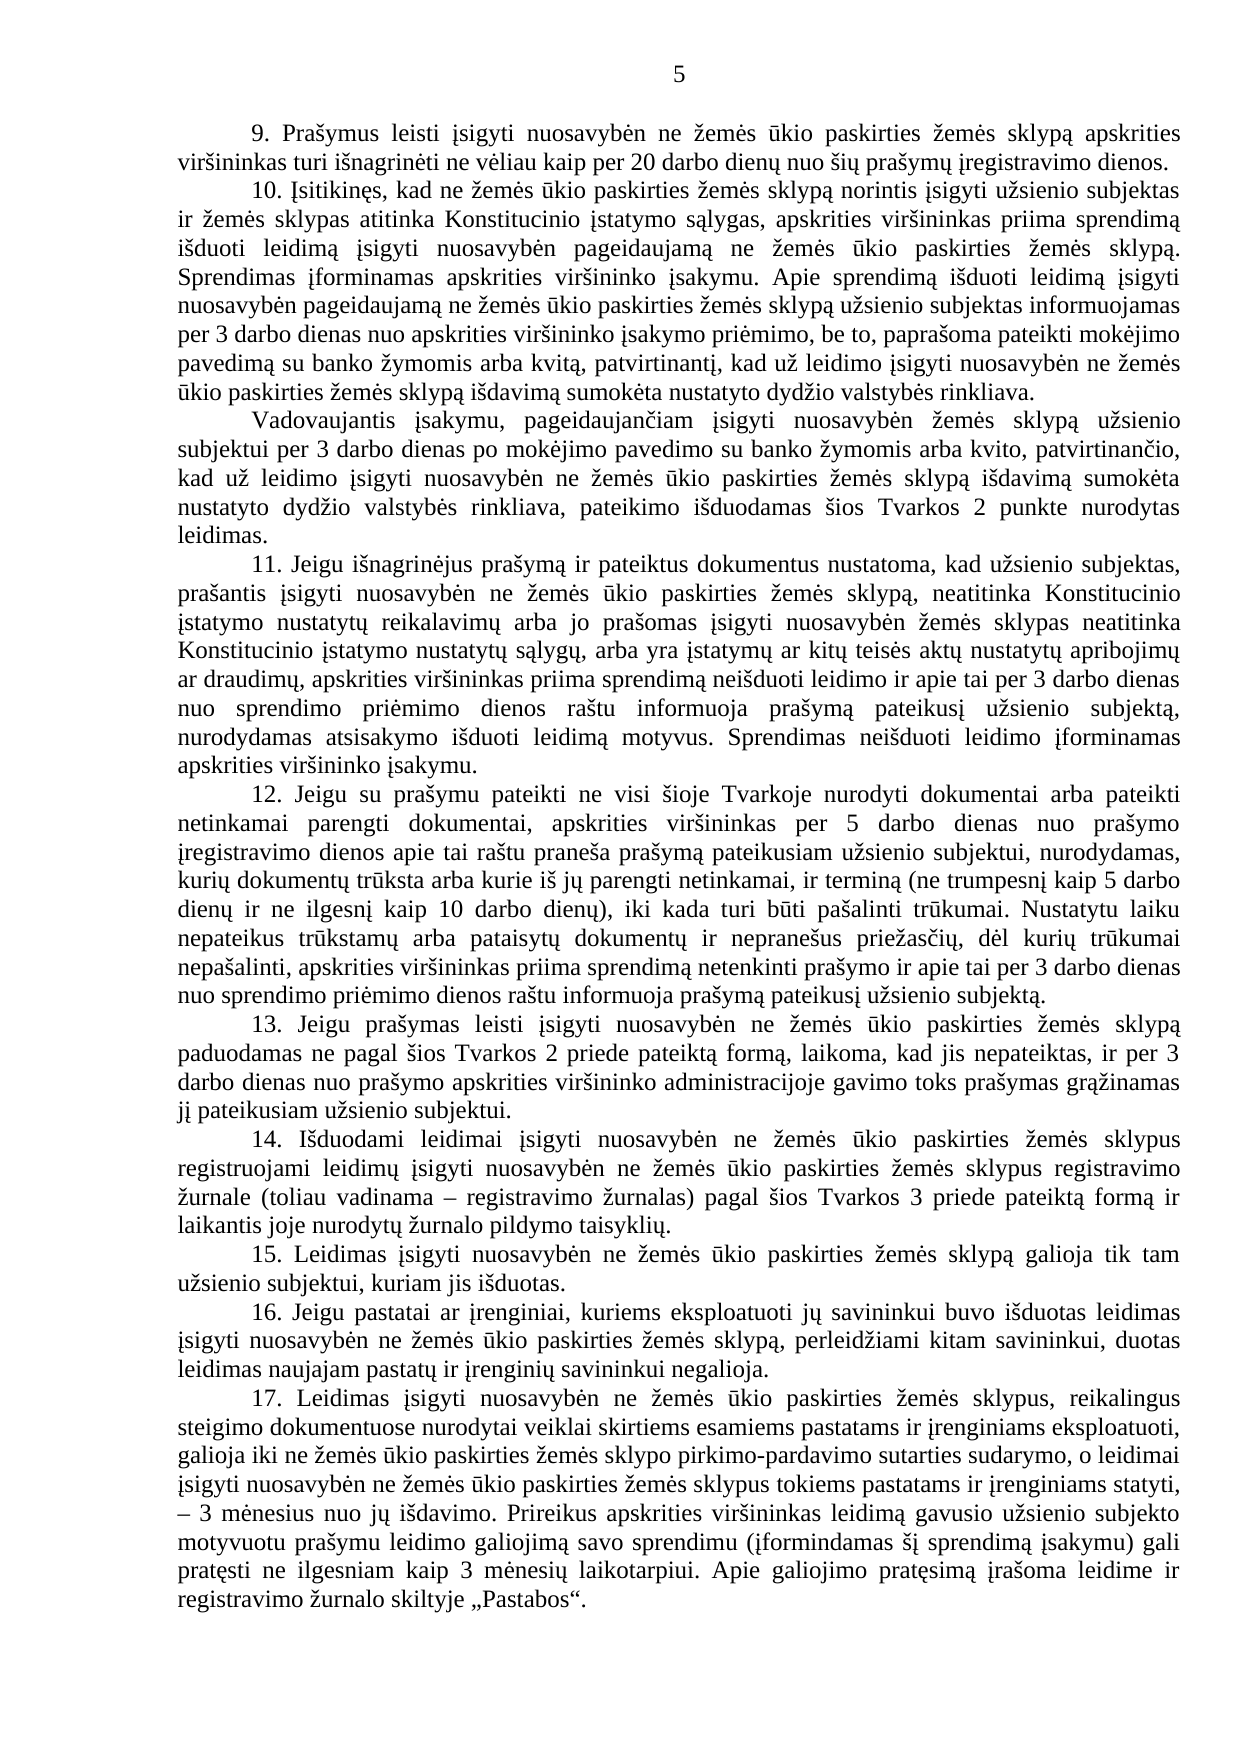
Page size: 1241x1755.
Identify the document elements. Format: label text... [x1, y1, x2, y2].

text Vadovaujantis įsakymu, pageidaujančiam įsigyti nuosavybėn žemės sklypą užsienio subjektui per 3 darbo dienas po mokėjimo pavedimo su banko žymomis arba kvito, patvirtinančio, kad už leidimo įsigyti nuosavybėn ne žemės ūkio paskirties žemės sklypą išdavimą sumokėta nustatyto dydžio valstybės rinkliava, pateikimo išduodamas šios Tvarkos 2 punkte nurodytas leidimas. [177, 406, 1181, 549]
text 17. Leidimas įsigyti nuosavybėn ne žemės ūkio paskirties žemės sklypus, reikalingus steigimo dokumentuose nurodytai veiklai skirtiems esamiems pastatams ir įrenginiams eksploatuoti, galioja iki ne žemės ūkio paskirties žemės sklypo pirkimo-pardavimo sutarties sudarymo, o leidimai įsigyti nuosavybėn ne žemės ūkio paskirties žemės sklypus tokiems pastatams ir įrenginiams statyti, – 3 mėnesius nuo jų išdavimo. Prireikus apskrities viršininkas leidimą gavusio užsienio subjekto motyvuotu prašymu leidimo galiojimą savo sprendimu (įformindamas šį sprendimą įsakymu) gali pratęsti ne ilgesniam kaip 3 mėnesių laikotarpiui. Apie galiojimo pratęsimą įrašoma leidime ir registravimo žurnalo skiltyje „Pastabos“. [177, 1383, 1181, 1613]
text 14. Išduodami leidimai įsigyti nuosavybėn ne žemės ūkio paskirties žemės sklypus registruojami leidimų įsigyti nuosavybėn ne žemės ūkio paskirties žemės sklypus registravimo žurnale (toliau vadinama – registravimo žurnalas) pagal šios Tvarkos 3 priede pateiktą formą ir laikantis joje nurodytų žurnalo pildymo taisyklių. [177, 1124, 1181, 1239]
text 15. Leidimas įsigyti nuosavybėn ne žemės ūkio paskirties žemės sklypą galioja tik tam užsienio subjektui, kuriam jis išduotas. [177, 1239, 1181, 1297]
text 9. Prašymus leisti įsigyti nuosavybėn ne žemės ūkio paskirties žemės sklypą apskrities viršininkas turi išnagrinėti ne vėliau kaip per 20 darbo dienų nuo šių prašymų įregistravimo dienos. [177, 118, 1181, 176]
text 13. Jeigu prašymas leisti įsigyti nuosavybėn ne žemės ūkio paskirties žemės sklypą paduodamas ne pagal šios Tvarkos 2 priede pateiktą formą, laikoma, kad jis nepateiktas, ir per 3 darbo dienas nuo prašymo apskrities viršininko administracijoje gavimo toks prašymas grąžinamas jį pateikusiam užsienio subjektui. [177, 1009, 1181, 1124]
text 10. Įsitikinęs, kad ne žemės ūkio paskirties žemės sklypą norintis įsigyti užsienio subjektas ir žemės sklypas atitinka Konstitucinio įstatymo sąlygas, apskrities viršininkas priima sprendimą išduoti leidimą įsigyti nuosavybėn pageidaujamą ne žemės ūkio paskirties žemės sklypą. Sprendimas įforminamas apskrities viršininko įsakymu. Apie sprendimą išduoti leidimą įsigyti nuosavybėn pageidaujamą ne žemės ūkio paskirties žemės sklypą užsienio subjektas informuojamas per 3 darbo dienas nuo apskrities viršininko įsakymo priėmimo, be to, paprašoma pateikti mokėjimo pavedimą su banko žymomis arba kvitą, patvirtinantį, kad už leidimo įsigyti nuosavybėn ne žemės ūkio paskirties žemės sklypą išdavimą sumokėta nustatyto dydžio valstybės rinkliava. [177, 176, 1181, 406]
text 16. Jeigu pastatai ar įrenginiai, kuriems eksploatuoti jų savininkui buvo išduotas leidimas įsigyti nuosavybėn ne žemės ūkio paskirties žemės sklypą, perleidžiami kitam savininkui, duotas leidimas naujajam pastatų ir įrenginių savininkui negalioja. [177, 1297, 1181, 1383]
text 12. Jeigu su prašymu pateikti ne visi šioje Tvarkoje nurodyti dokumentai arba pateikti netinkamai parengti dokumentai, apskrities viršininkas per 5 darbo dienas nuo prašymo įregistravimo dienos apie tai raštu praneša prašymą pateikusiam užsienio subjektui, nurodydamas, kurių dokumentų trūksta arba kurie iš jų parengti netinkamai, ir terminą (ne trumpesnį kaip 5 darbo dienų ir ne ilgesnį kaip 10 darbo dienų), iki kada turi būti pašalinti trūkumai. Nustatytu laiku nepateikus trūkstamų arba pataisytų dokumentų ir nepranešus priežasčių, dėl kurių trūkumai nepašalinti, apskrities viršininkas priima sprendimą netenkinti prašymo ir apie tai per 3 darbo dienas nuo sprendimo priėmimo dienos raštu informuoja prašymą pateikusį užsienio subjektą. [177, 779, 1181, 1009]
text 11. Jeigu išnagrinėjus prašymą ir pateiktus dokumentus nustatoma, kad užsienio subjektas, prašantis įsigyti nuosavybėn ne žemės ūkio paskirties žemės sklypą, neatitinka Konstitucinio įstatymo nustatytų reikalavimų arba jo prašomas įsigyti nuosavybėn žemės sklypas neatitinka Konstitucinio įstatymo nustatytų sąlygų, arba yra įstatymų ar kitų teisės aktų nustatytų apribojimų ar draudimų, apskrities viršininkas priima sprendimą neišduoti leidimo ir apie tai per 3 darbo dienas nuo sprendimo priėmimo dienos raštu informuoja prašymą pateikusį užsienio subjektą, nurodydamas atsisakymo išduoti leidimą motyvus. Sprendimas neišduoti leidimo įforminamas apskrities viršininko įsakymu. [177, 549, 1181, 779]
